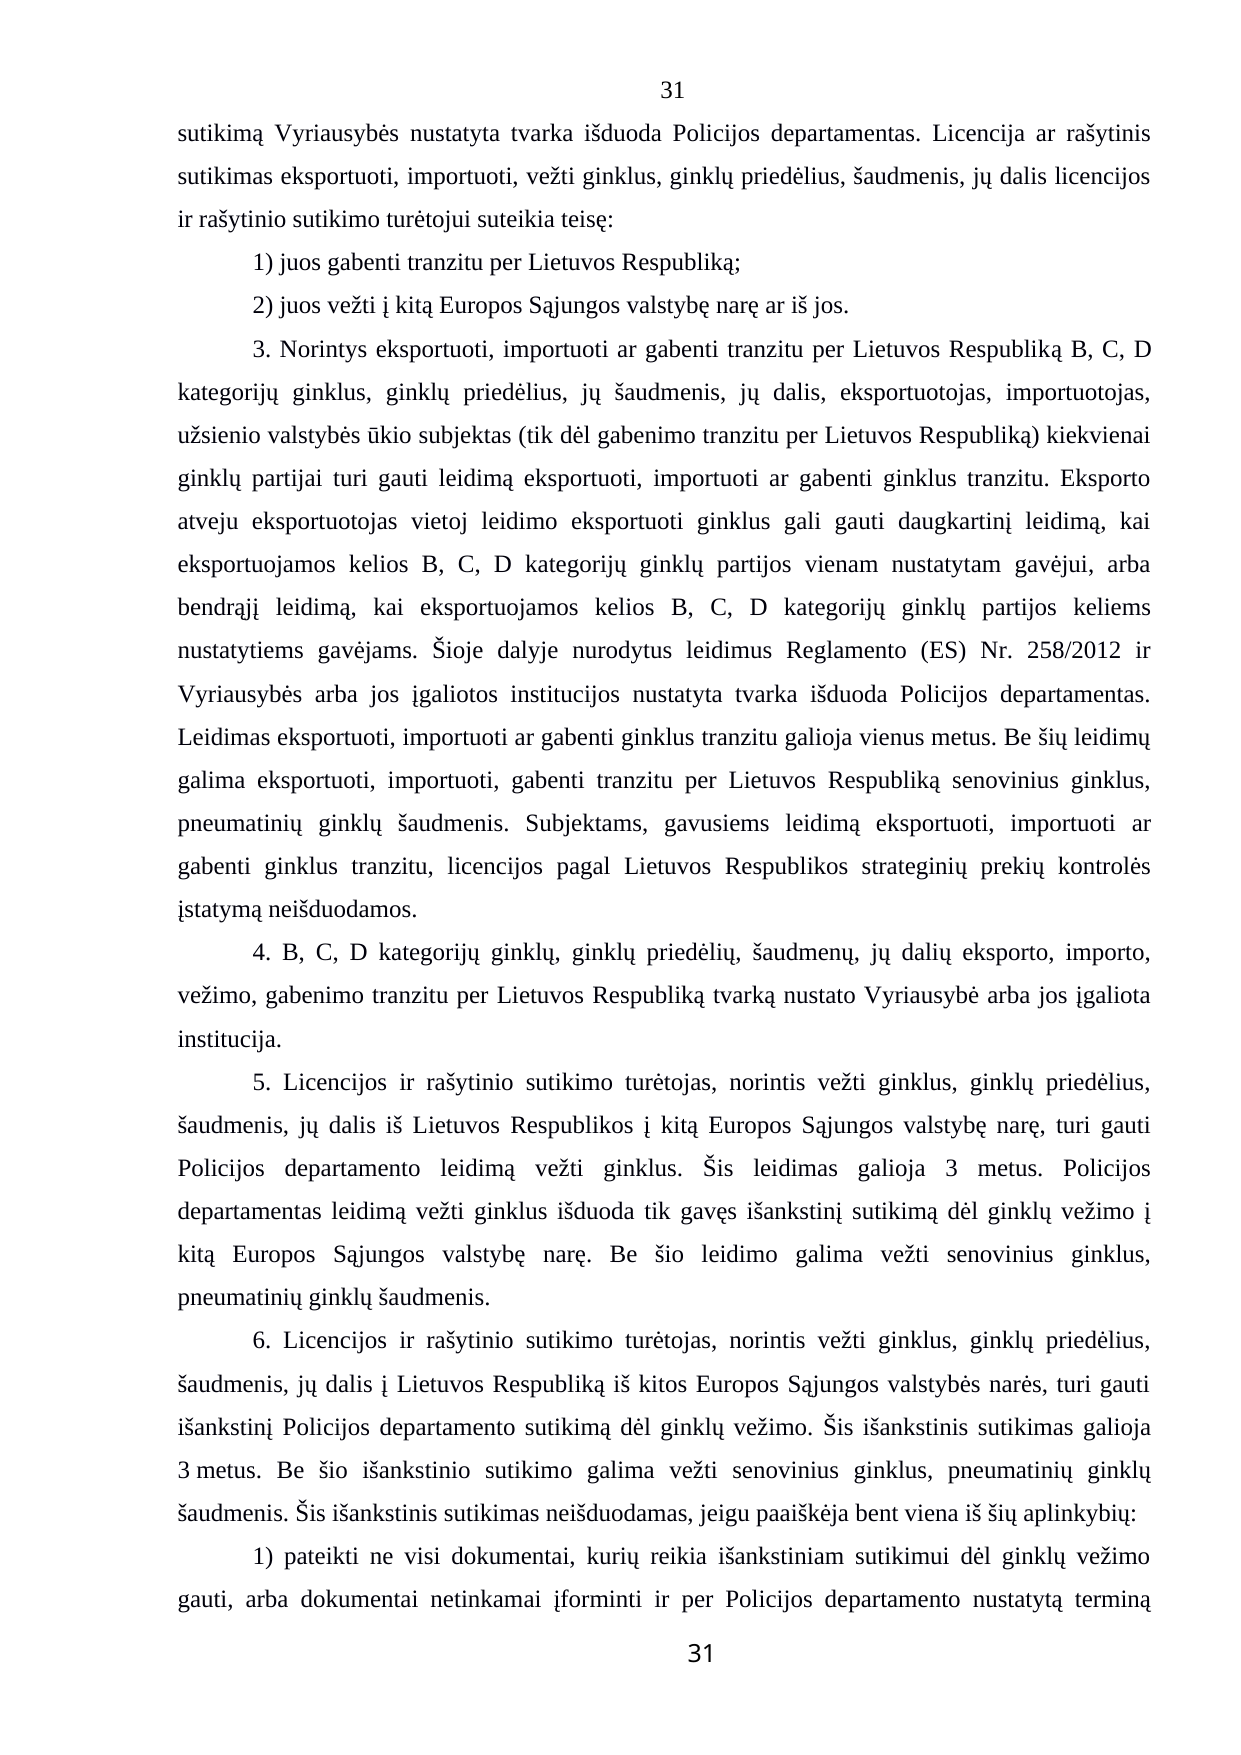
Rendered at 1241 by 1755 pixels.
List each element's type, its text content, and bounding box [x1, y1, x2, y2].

text 5. Licencijos ir rašytinio sutikimo turėtojas, norintis vežti ginklus, ginklų priedėlius, šaudmenis, jų dalis iš Lietuvos Respublikos į kitą Europos Sąjungos valstybę narę, turi gauti Policijos departamento leidimą vežti ginklus. Šis leidimas galioja 3 metus. Policijos departamentas leidimą vežti ginklus išduoda tik gavęs išankstinį sutikimą dėl ginklų vežimo į kitą Europos Sąjungos valstybę narę. Be šio leidimo galima vežti senovinius ginklus, pneumatinių ginklų šaudmenis. [177, 1067, 1152, 1311]
text 4. B, C, D kategorijų ginklų, ginklų priedėlių, šaudmenų, jų dalių eksporto, importo, vežimo, gabenimo tranzitu per Lietuvos Respubliką tvarką nustato Vyriausybė arba jos įgaliota institucija. [177, 937, 1152, 1052]
text 3. Norintys eksportuoti, importuoti ar gabenti tranzitu per Lietuvos Respubliką B, C, D kategorijų ginklus, ginklų priedėlius, jų šaudmenis, jų dalis, eksportuotojas, importuotojas, užsienio valstybės ūkio subjektas (tik dėl gabenimo tranzitu per Lietuvos Respubliką) kiekvienai ginklų partijai turi gauti leidimą eksportuoti, importuoti ar gabenti ginklus tranzitu. Eksporto atveju eksportuotojas vietoj leidimo eksportuoti ginklus gali gauti daugkartinį leidimą, kai eksportuojamos kelios B, C, D kategorijų ginklų partijos vienam nustatytam gavėjui, arba bendrąjį leidimą, kai eksportuojamos kelios B, C, D kategorijų ginklų partijos keliems nustatytiems gavėjams. Šioje dalyje nurodytus leidimus Reglamento (ES) Nr. 258/2012 ir Vyriausybės arba jos įgaliotos institucijos nustatyta tvarka išduoda Policijos departamentas. Leidimas eksportuoti, importuoti ar gabenti ginklus tranzitu galioja vienus metus. Be šių leidimų galima eksportuoti, importuoti, gabenti tranzitu per Lietuvos Respubliką senovinius ginklus, pneumatinių ginklų šaudmenis. Subjektams, gavusiems leidimą eksportuoti, importuoti ar gabenti ginklus tranzitu, licencijos pagal Lietuvos Respublikos strateginių prekių kontrolės įstatymą neišduodamos. [177, 334, 1152, 923]
text sutikimą Vyriausybės nustatyta tvarka išduoda Policijos departamentas. Licencija ar rašytinis sutikimas eksportuoti, importuoti, vežti ginklus, ginklų priedėlius, šaudmenis, jų dalis licencijos ir rašytinio sutikimo turėtojui suteikia teisę: [177, 118, 1152, 233]
text 1) juos gabenti tranzitu per Lietuvos Respubliką; [177, 247, 1152, 276]
text 2) juos vežti į kitą Europos Sąjungos valstybę narę ar iš jos. [177, 291, 1152, 319]
text 1) pateikti ne visi dokumentai, kurių reikia išankstiniam sutikimui dėl ginklų vežimo gauti, arba dokumentai netinkamai įforminti ir per Policijos departamento nustatytą terminą [177, 1541, 1152, 1613]
text 6. Licencijos ir rašytinio sutikimo turėtojas, norintis vežti ginklus, ginklų priedėlius, šaudmenis, jų dalis į Lietuvos Respubliką iš kitos Europos Sąjungos valstybės narės, turi gauti išankstinį Policijos departamento sutikimą dėl ginklų vežimo. Šis išankstinis sutikimas galioja 3 metus. Be šio išankstinio sutikimo galima vežti senovinius ginklus, pneumatinių ginklų šaudmenis. Šis išankstinis sutikimas neišduodamas, jeigu paaiškėja bent viena iš šių aplinkybių: [177, 1326, 1152, 1527]
